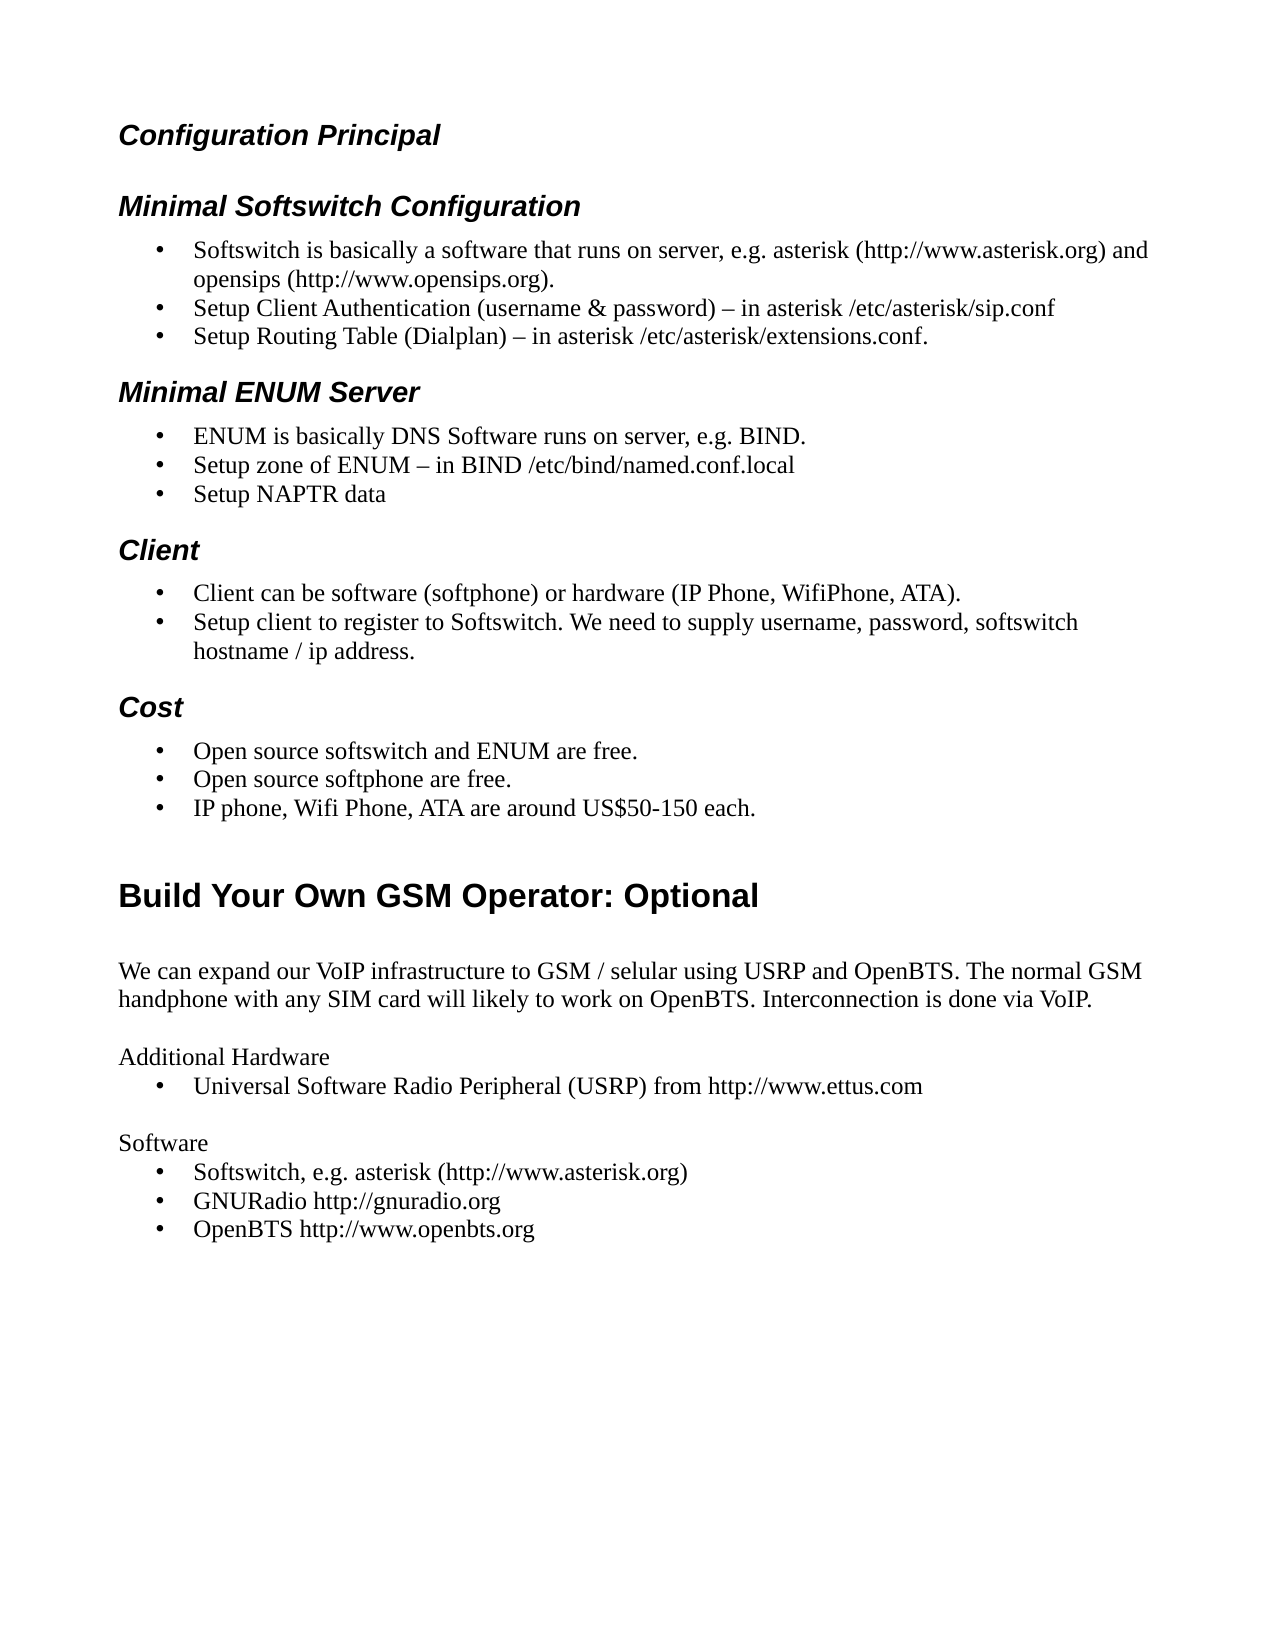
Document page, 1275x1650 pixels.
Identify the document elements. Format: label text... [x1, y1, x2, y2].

subtitle Minimal ENUM Server [118, 375, 1157, 409]
list GNURadio http://gnuradio.org [156, 1186, 1157, 1214]
subtitle Client [118, 532, 1157, 566]
list IP phone, Wifi Phone, ATA are around US$50-150 each. [156, 793, 1157, 822]
text We can expand our VoIP infrastructure to GSM / selular using USRP and OpenBTS. The normal GSM handphone with any SIM card will likely to work on OpenBTS. Interconnection is done via VoIP. [118, 956, 1157, 1013]
list Universal Software Radio Peripheral (USRP) from http://www.ettus.com [156, 1071, 1157, 1099]
list Open source softphone are free. [156, 764, 1157, 793]
list Softswitch, e.g. asterisk (http://www.asterisk.org) [156, 1157, 1157, 1186]
list Setup zone of ENUM – in BIND /etc/bind/named.conf.local [156, 450, 1157, 479]
text Software [118, 1128, 1157, 1157]
subtitle Configuration Principal [118, 118, 1157, 152]
text Additional Hardware [118, 1042, 1157, 1071]
list OpenBTS http://www.openbts.org [156, 1214, 1157, 1243]
list Softswitch is basically a software that runs on server, e.g. asterisk (http://www.asterisk.org) and opensips (http://www.opensips.org). [156, 235, 1157, 293]
subtitle Minimal Softswitch Configuration [118, 189, 1157, 223]
list Client can be software (softphone) or hardware (IP Phone, WifiPhone, ATA). [156, 578, 1157, 607]
list Setup Routing Table (Dialplan) – in asterisk /etc/asterisk/extensions.conf. [156, 321, 1157, 350]
subtitle Cost [118, 690, 1157, 723]
list Setup Client Authentication (username & password) – in asterisk /etc/asterisk/sip.conf [156, 293, 1157, 321]
list Setup client to register to Softswitch. We need to supply username, password, softswitch hostname / ip address. [156, 607, 1157, 665]
list ENUM is basically DNS Software runs on server, e.g. BIND. [156, 421, 1157, 450]
list Open source softswitch and ENUM are free. [156, 736, 1157, 764]
list Setup NAPTR data [156, 479, 1157, 507]
subtitle Build Your Own GSM Operator: Optional [118, 876, 1157, 914]
